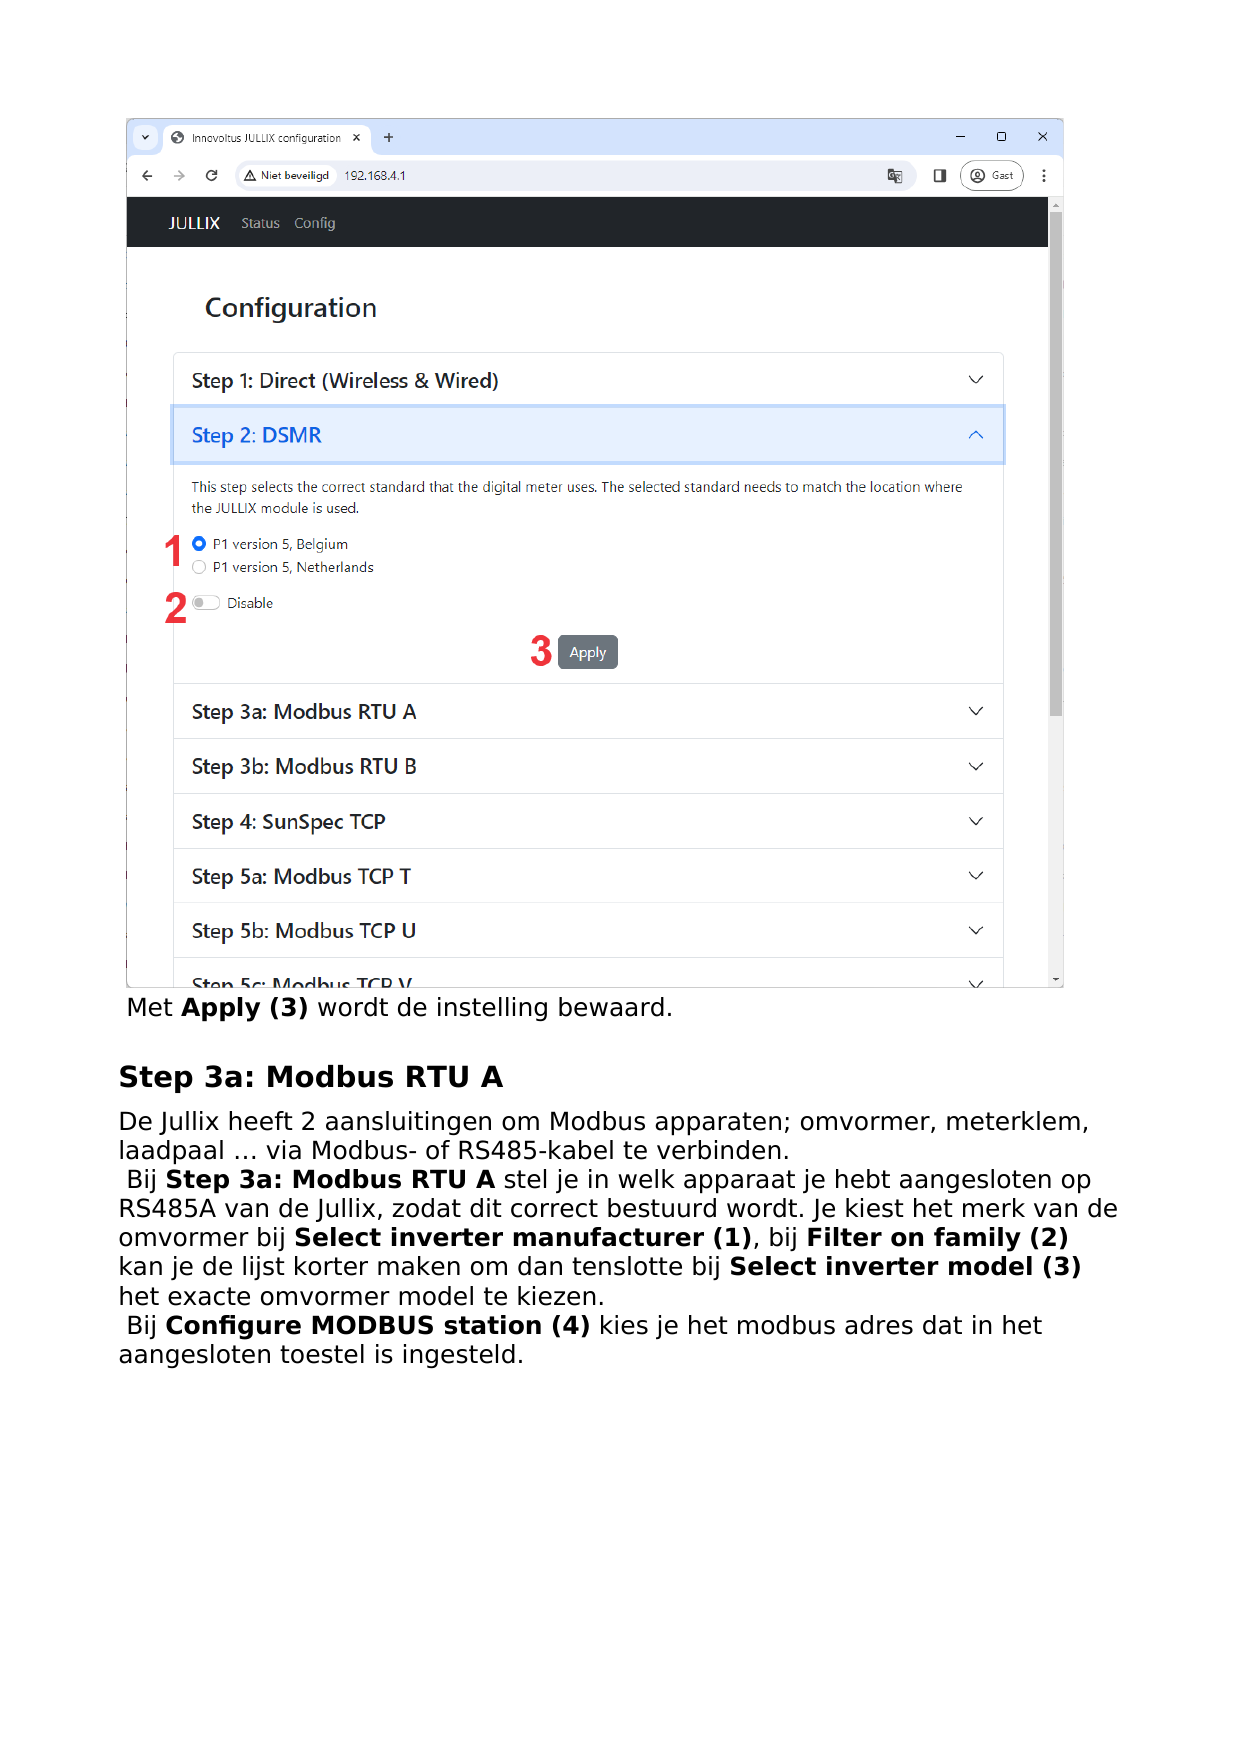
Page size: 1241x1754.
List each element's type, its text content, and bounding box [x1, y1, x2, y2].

picture [126, 118, 1064, 988]
text Met Apply (3) wordt de instelling bewaard. [118, 118, 1122, 1023]
text De Jullix heeft 2 aansluitingen om Modbus apparaten; omvormer, meterklem, laadpaal … via Modbus- of RS485-kabel te verbinden. Bij Step 3a: Modbus RTU A stel je in welk apparaat je hebt aangesloten op RS485A van de Jullix, zodat dit correct bestuurd wordt. Je kiest het merk van de omvormer bij Select inverter manufacturer (1), bij Filter on family (2) kan je de lijst korter maken om dan tenslotte bij Select inverter model (3) het exacte omvormer model te kiezen. Bij Configure MODBUS station (4) kies je het modbus adres dat in het aangesloten toestel is ingesteld. [118, 1107, 1122, 1369]
subtitle Step 3a: Modbus RTU A [118, 1060, 1122, 1094]
